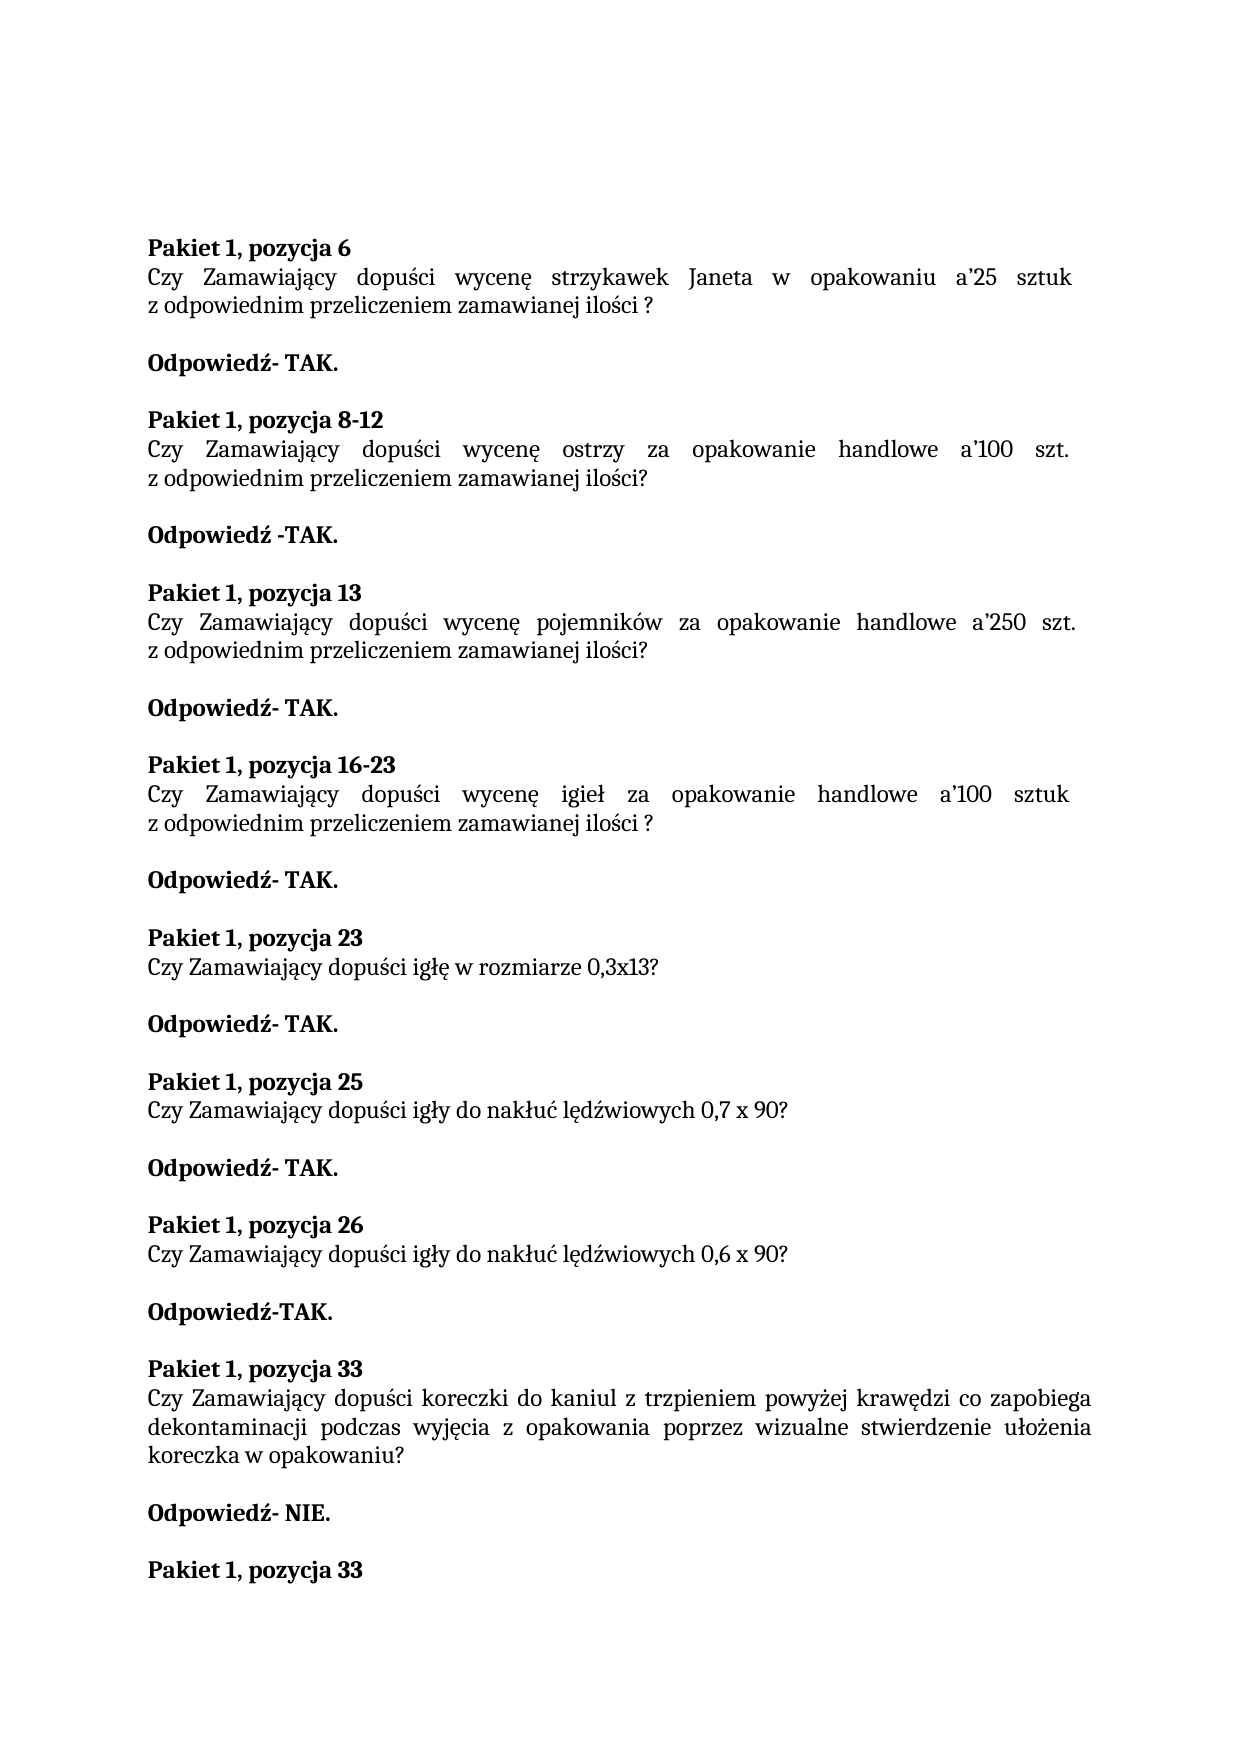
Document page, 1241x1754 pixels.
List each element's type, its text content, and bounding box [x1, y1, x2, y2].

text Czy Zamawiający dopuści igły do nakłuć lędźwiowych 0,6 x 90? [148, 1240, 1093, 1269]
text Pakiet 1, pozycja 33 [148, 1556, 1093, 1585]
text Odpowiedź- TAK. [148, 694, 1093, 723]
text Odpowiedź- TAK. [148, 866, 1093, 895]
text Odpowiedź-TAK. [148, 1298, 1093, 1326]
text Odpowiedź -TAK. [148, 521, 1093, 550]
text Pakiet 1, pozycja 6 [148, 234, 1093, 263]
text Odpowiedź- NIE. [148, 1499, 1093, 1528]
text Czy Zamawiający dopuści igły do nakłuć lędźwiowych 0,7 x 90? [148, 1096, 1093, 1125]
text Czy Zamawiający dopuści wycenę strzykawek Janeta w opakowaniu a’25 sztuk z odpowiednim przeliczeniem zamawianej ilości ? [148, 263, 1093, 320]
text Czy Zamawiający dopuści wycenę pojemników za opakowanie handlowe a’250 szt. z odpowiednim przeliczeniem zamawianej ilości? [148, 608, 1093, 665]
text Czy Zamawiający dopuści wycenę igieł za opakowanie handlowe a’100 sztuk z odpowiednim przeliczeniem zamawianej ilości ? [148, 780, 1093, 838]
text Czy Zamawiający dopuści koreczki do kaniul z trzpieniem powyżej krawędzi co zapobiega dekontaminacji podczas wyjęcia z opakowania poprzez wizualne stwierdzenie ułożenia koreczka w opakowaniu? [148, 1384, 1093, 1470]
text Pakiet 1, pozycja 13 [148, 579, 1093, 608]
text Pakiet 1, pozycja 16-23 [148, 751, 1093, 780]
text Pakiet 1, pozycja 33 [148, 1355, 1093, 1384]
text Pakiet 1, pozycja 23 [148, 924, 1093, 953]
text Czy Zamawiający dopuści igłę w rozmiarze 0,3x13? [148, 953, 1093, 981]
text Odpowiedź- TAK. [148, 1154, 1093, 1183]
text Czy Zamawiający dopuści wycenę ostrzy za opakowanie handlowe a’100 szt. z odpowiednim przeliczeniem zamawianej ilości? [148, 435, 1093, 493]
text Odpowiedź- TAK. [148, 1010, 1093, 1039]
text Pakiet 1, pozycja 25 [148, 1068, 1093, 1096]
text Pakiet 1, pozycja 26 [148, 1211, 1093, 1240]
text Odpowiedź- TAK. [148, 349, 1093, 378]
text Pakiet 1, pozycja 8-12 [148, 406, 1093, 435]
